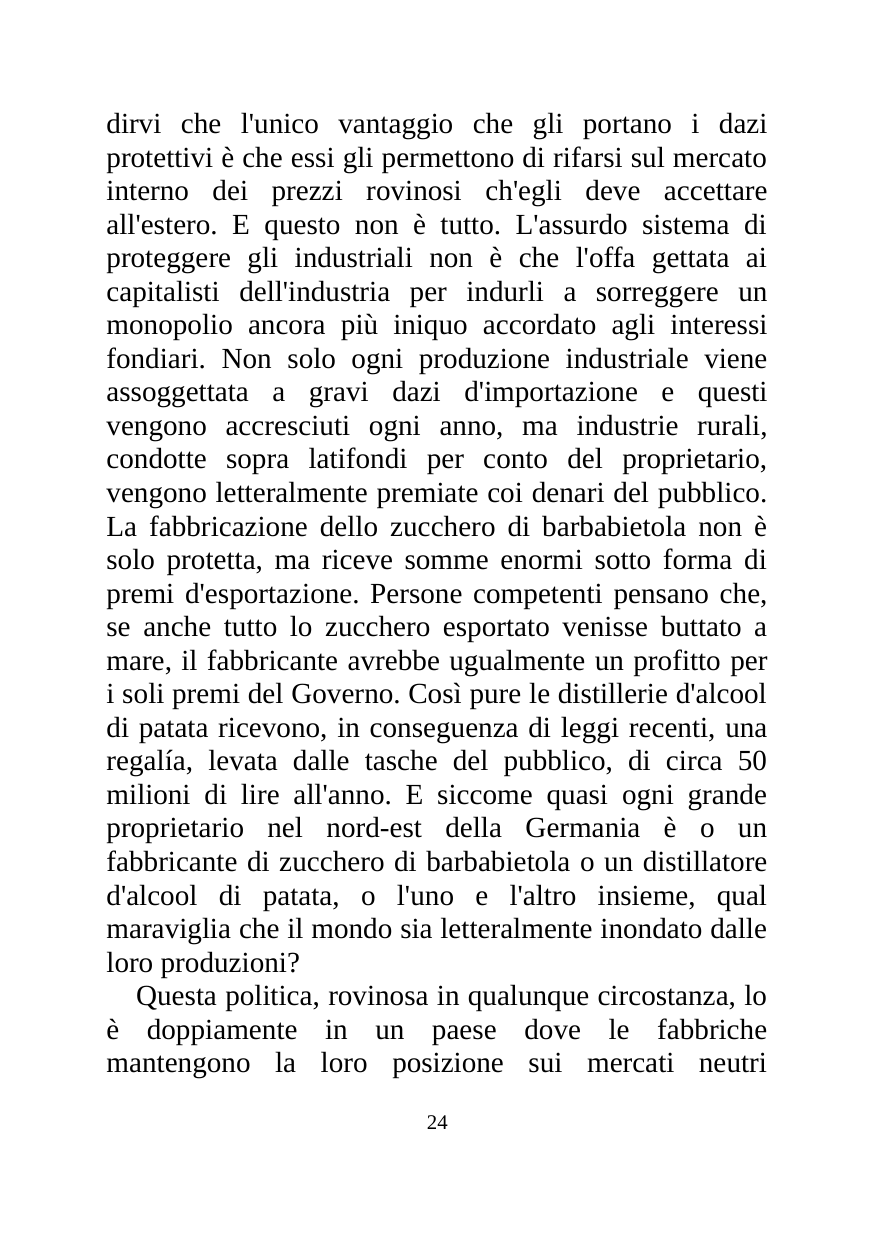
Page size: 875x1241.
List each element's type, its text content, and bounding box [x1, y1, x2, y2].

text Questa politica, rovinosa in qualunque circostanza, lo è doppiamente in un paese dove le fabbriche mantengono la loro posizione sui mercati neutri [106, 978, 768, 1079]
text dirvi che l'unico vantaggio che gli portano i dazi protettivi è che essi gli permettono di rifarsi sul mercato interno dei prezzi rovinosi ch'egli deve accettare all'estero. E questo non è tutto. L'assurdo sistema di proteggere gli industriali non è che l'offa gettata ai capitalisti dell'industria per indurli a sorreggere un monopolio ancora più iniquo accordato agli interessi fondiari. Non solo ogni produzione industriale viene assoggettata a gravi dazi d'importazione e questi vengono accresciuti ogni anno, ma industrie rurali, condotte sopra latifondi per conto del proprietario, vengono letteralmente premiate coi denari del pubblico. La fabbricazione dello zucchero di barbabietola non è solo protetta, ma riceve somme enormi sotto forma di premi d'esportazione. Persone competenti pensano che, se anche tutto lo zucchero esportato venisse buttato a mare, il fabbricante avrebbe ugualmente un profitto per i soli premi del Governo. Così pure le distillerie d'alcool di patata ricevono, in conseguenza di leggi recenti, una regalía, levata dalle tasche del pubblico, di circa 50 milioni di lire all'anno. E siccome quasi ogni grande proprietario nel nord-est della Germania è o un fabbricante di zucchero di barbabietola o un distillatore d'alcool di patata, o l'uno e l'altro insieme, qual maraviglia che il mondo sia letteralmente inondato dalle loro produzioni? [106, 106, 768, 978]
